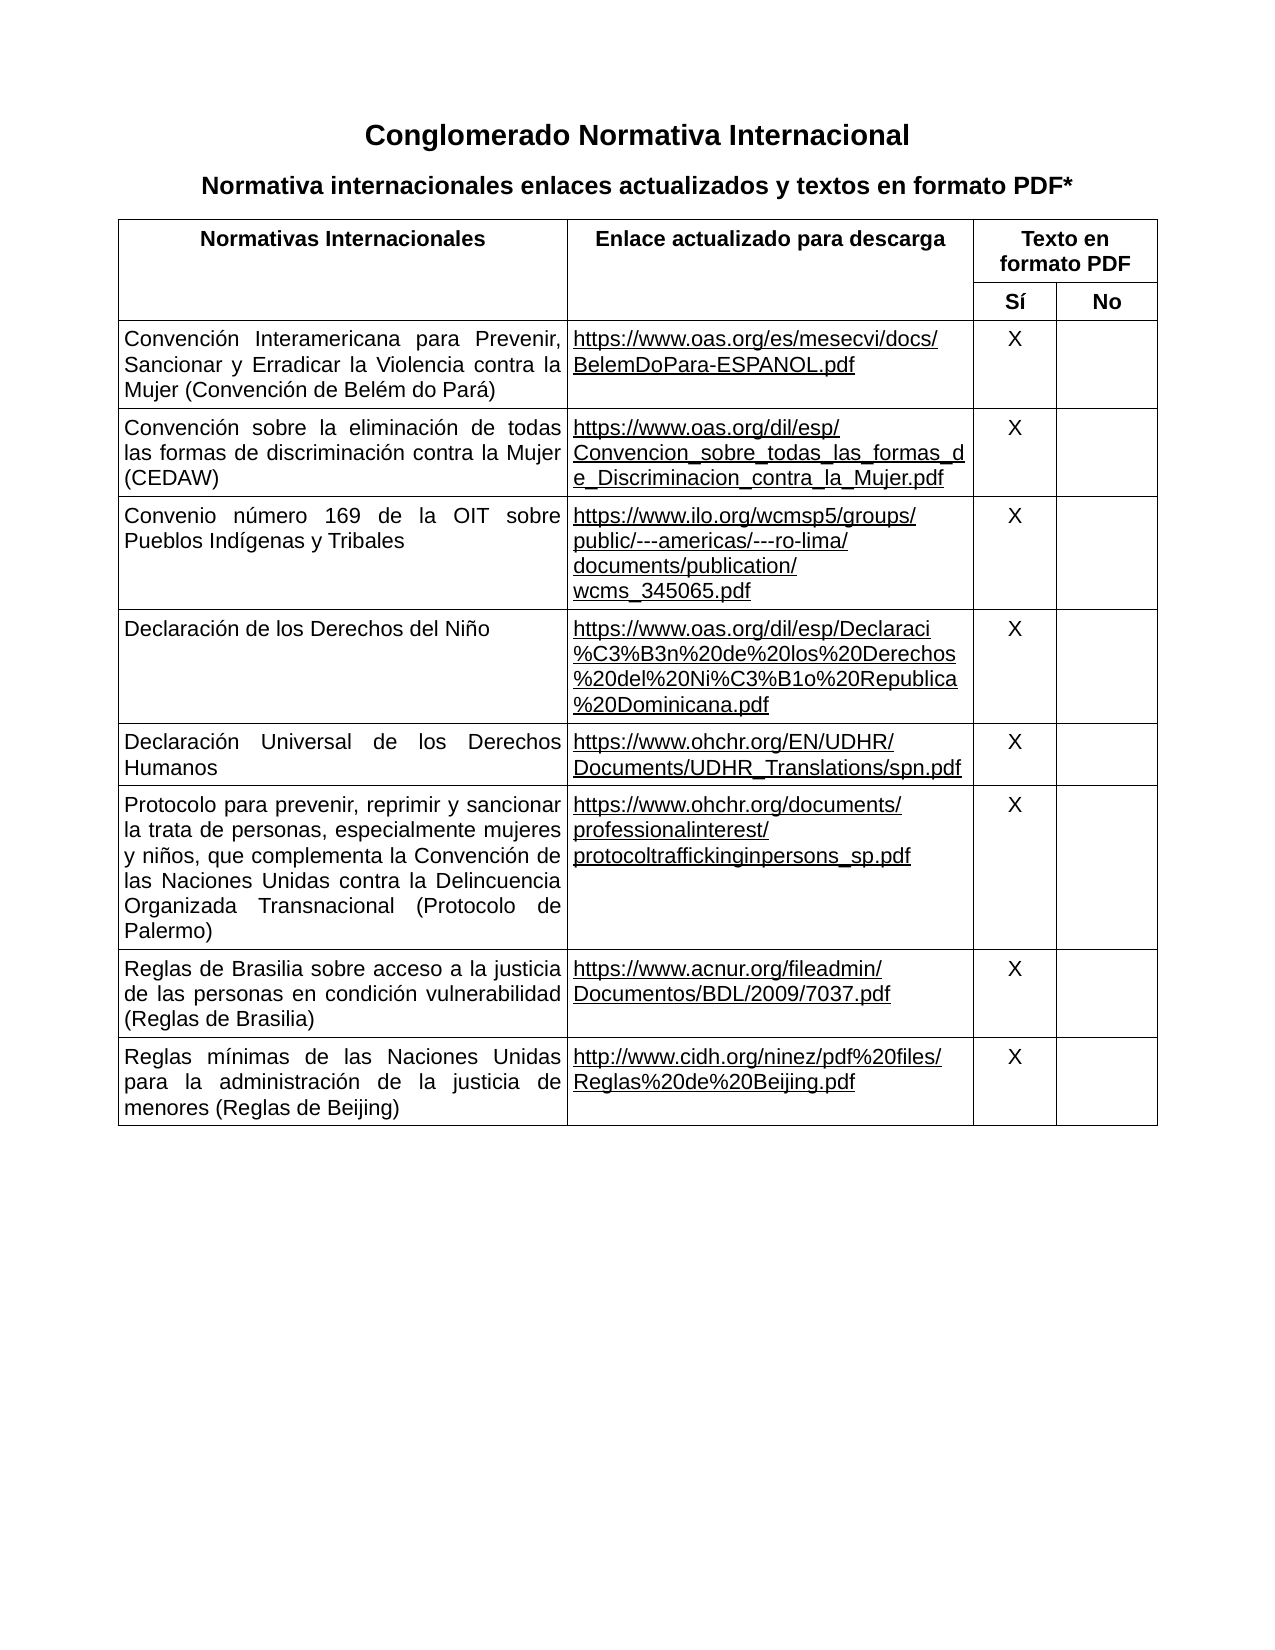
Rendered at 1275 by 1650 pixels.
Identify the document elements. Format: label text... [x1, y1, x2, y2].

table_cell [1057, 724, 1157, 785]
table_cell X [974, 724, 1056, 785]
table_cell [1057, 1038, 1157, 1125]
table_cell Declaración Universal de los Derechos Humanos [119, 724, 567, 785]
table_cell Reglas mínimas de las Naciones Unidas para la administración de la justicia de menores (Reglas de Beijing) [119, 1038, 567, 1125]
table_cell Convención Interamericana para Prevenir, Sancionar y Erradicar la Violencia contra la Mujer (Convención de Belém do Pará) [119, 321, 567, 408]
table_cell X [974, 497, 1056, 609]
table_cell https://www.ohchr.org/EN/UDHR/Documents/UDHR_Translations/spn.pdf [568, 724, 973, 785]
table_cell Protocolo para prevenir, reprimir y sancionar la trata de personas, especialmente mujeres y niños, que complementa la Convención de las Naciones Unidas contra la Delincuencia Organizada Transnacional (Protocolo de Palermo) [119, 786, 567, 949]
table_header Texto en formato PDF [974, 220, 1157, 282]
table_cell [1057, 786, 1157, 949]
table_cell http://www.cidh.org/ninez/pdf%20files/Reglas%20de%20Beijing.pdf [568, 1038, 973, 1125]
table_cell Reglas de Brasilia sobre acceso a la justicia de las personas en condición vulnerabilidad (Reglas de Brasilia) [119, 950, 567, 1037]
table_cell X [974, 786, 1056, 949]
table_cell https://www.ilo.org/wcmsp5/groups/public/---americas/---ro-lima/documents/publication/wcms_345065.pdf [568, 497, 973, 609]
table_cell Sí [974, 283, 1056, 319]
text Conglomerado Normativa Internacional [118, 118, 1157, 152]
table_cell [1057, 321, 1157, 408]
table_cell https://www.oas.org/dil/esp/Declaraci%C3%B3n%20de%20los%20Derechos%20del%20Ni%C3%B1o%20Republica%20Dominicana.pdf [568, 610, 973, 722]
table_cell [1057, 950, 1157, 1037]
table_cell https://www.oas.org/es/mesecvi/docs/BelemDoPara-ESPANOL.pdf [568, 321, 973, 408]
table_cell X [974, 950, 1056, 1037]
table_cell X [974, 321, 1056, 408]
table_header Enlace actualizado para descarga [568, 220, 973, 319]
table_cell Convención sobre la eliminación de todas las formas de discriminación contra la Mujer (CEDAW) [119, 409, 567, 496]
table_header Normativas Internacionales [119, 220, 567, 319]
table_cell [1057, 610, 1157, 722]
table_cell X [974, 409, 1056, 496]
table_cell Convenio número 169 de la OIT sobre Pueblos Indígenas y Tribales [119, 497, 567, 609]
table_cell https://www.oas.org/dil/esp/Convencion_sobre_todas_las_formas_de_Discriminacion_contra_la_Mujer.pdf [568, 409, 973, 496]
table_cell X [974, 610, 1056, 722]
table_cell [1057, 497, 1157, 609]
table_cell https://www.acnur.org/fileadmin/Documentos/BDL/2009/7037.pdf [568, 950, 973, 1037]
table_cell [1057, 409, 1157, 496]
table_cell No [1057, 283, 1157, 319]
table_cell https://www.ohchr.org/documents/professionalinterest/protocoltraffickinginpersons_sp.pdf [568, 786, 973, 949]
table_cell Declaración de los Derechos del Niño [119, 610, 567, 722]
text Normativa internacionales enlaces actualizados y textos en formato PDF* [118, 171, 1157, 200]
table_cell X [974, 1038, 1056, 1125]
